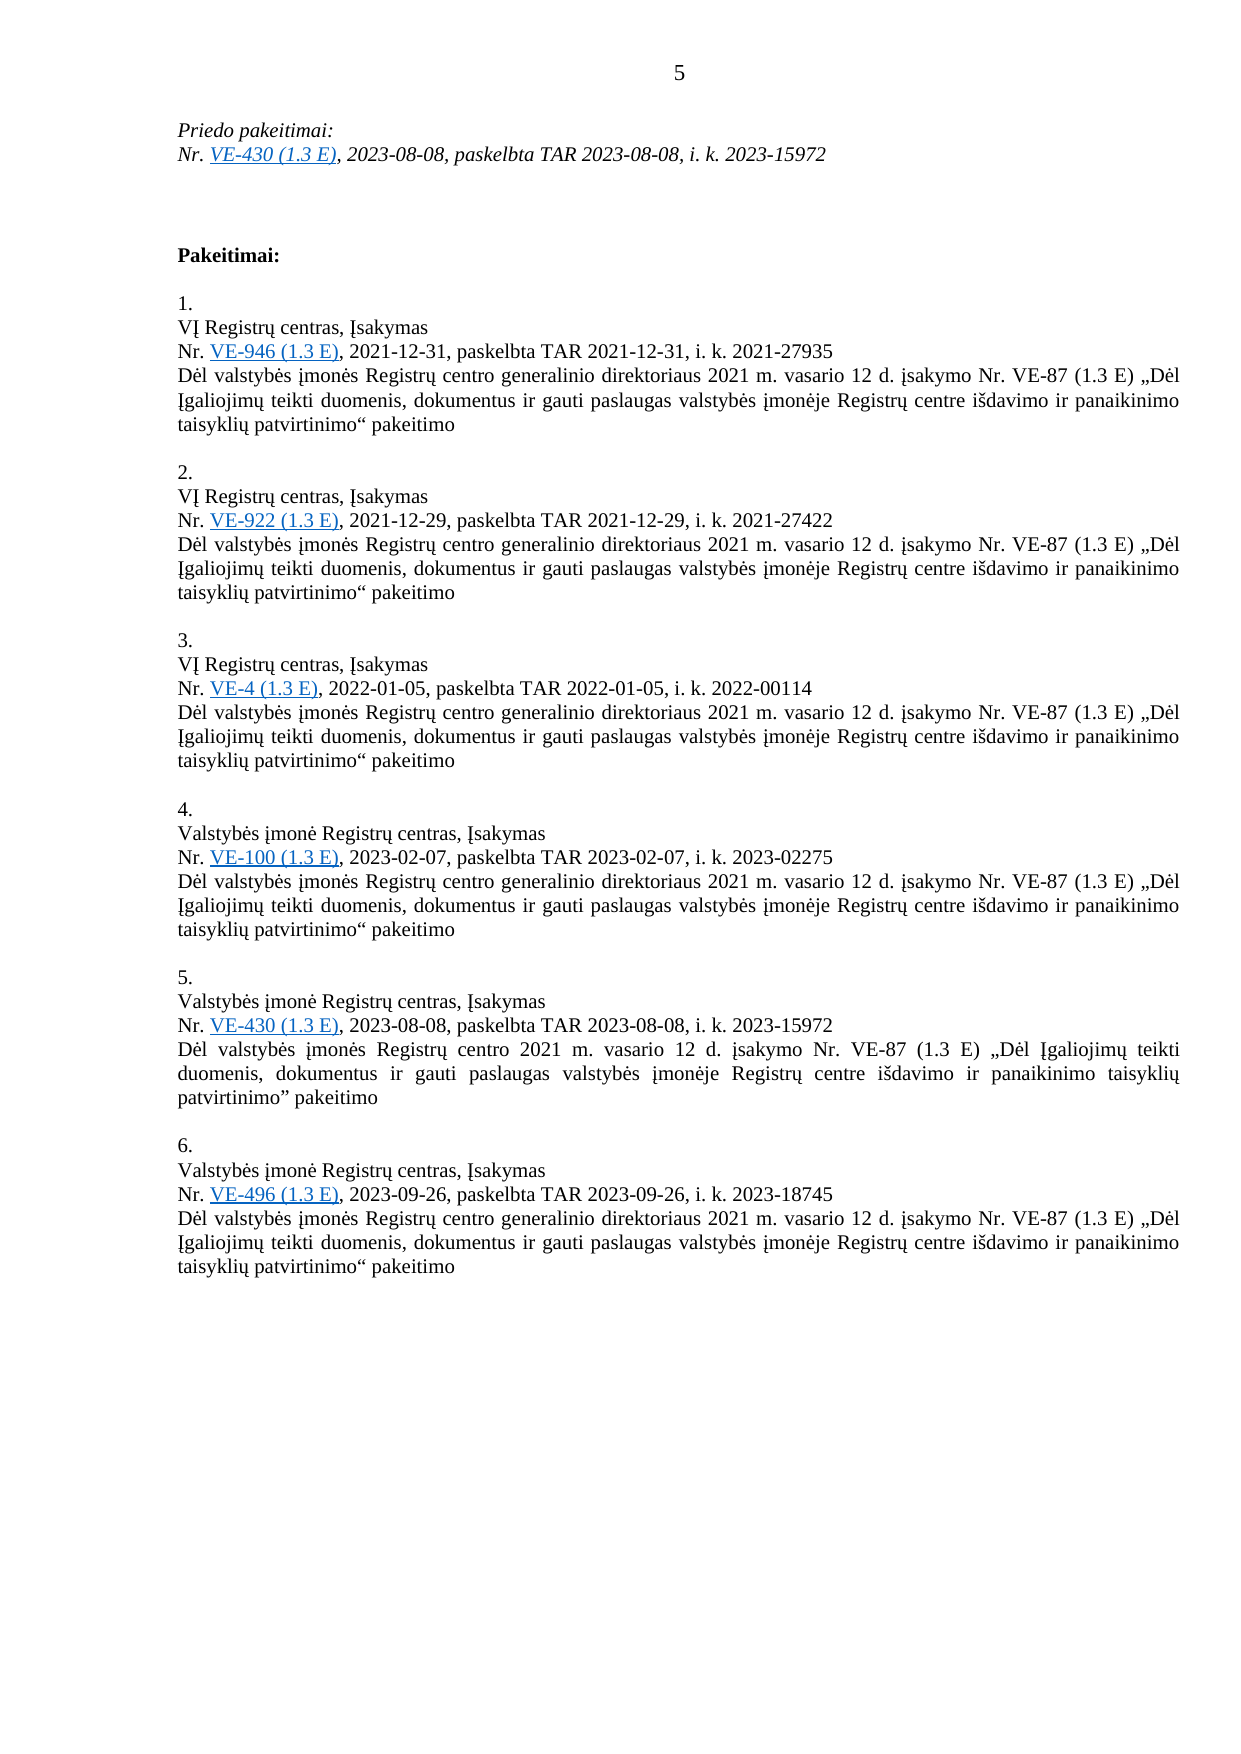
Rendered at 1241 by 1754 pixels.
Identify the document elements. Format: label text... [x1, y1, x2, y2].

text Dėl valstybės įmonės Registrų centro generalinio direktoriaus 2021 m. vasario 12 d. įsakymo Nr. VE-87 (1.3 E) „Dėl Įgaliojimų teikti duomenis, dokumentus ir gauti paslaugas valstybės įmonėje Registrų centre išdavimo ir panaikinimo taisyklių patvirtinimo“ pakeitimo [177, 700, 1181, 772]
text 1. [177, 291, 1181, 315]
text Dėl valstybės įmonės Registrų centro generalinio direktoriaus 2021 m. vasario 12 d. įsakymo Nr. VE-87 (1.3 E) „Dėl Įgaliojimų teikti duomenis, dokumentus ir gauti paslaugas valstybės įmonėje Registrų centre išdavimo ir panaikinimo taisyklių patvirtinimo“ pakeitimo [177, 363, 1181, 436]
text Dėl valstybės įmonės Registrų centro 2021 m. vasario 12 d. įsakymo Nr. VE-87 (1.3 E) „Dėl Įgaliojimų teikti duomenis, dokumentus ir gauti paslaugas valstybės įmonėje Registrų centre išdavimo ir panaikinimo taisyklių patvirtinimo” pakeitimo [177, 1037, 1181, 1109]
text Pakeitimai: [177, 243, 1181, 267]
text Nr. VE-430 (1.3 E), 2023-08-08, paskelbta TAR 2023-08-08, i. k. 2023-15972 [177, 1013, 1181, 1037]
text Nr. VE-922 (1.3 E), 2021-12-29, paskelbta TAR 2021-12-29, i. k. 2021-27422 [177, 508, 1181, 532]
text VĮ Registrų centras, Įsakymas [177, 652, 1181, 676]
text Nr. VE-100 (1.3 E), 2023-02-07, paskelbta TAR 2023-02-07, i. k. 2023-02275 [177, 845, 1181, 869]
text Dėl valstybės įmonės Registrų centro generalinio direktoriaus 2021 m. vasario 12 d. įsakymo Nr. VE-87 (1.3 E) „Dėl Įgaliojimų teikti duomenis, dokumentus ir gauti paslaugas valstybės įmonėje Registrų centre išdavimo ir panaikinimo taisyklių patvirtinimo“ pakeitimo [177, 532, 1181, 604]
text Priedo pakeitimai: [177, 118, 1181, 142]
text VĮ Registrų centras, Įsakymas [177, 484, 1181, 508]
text 3. [177, 628, 1181, 652]
text 4. [177, 797, 1181, 821]
text Nr. VE-946 (1.3 E), 2021-12-31, paskelbta TAR 2021-12-31, i. k. 2021-27935 [177, 339, 1181, 363]
text 6. [177, 1133, 1181, 1157]
text Valstybės įmonė Registrų centras, Įsakymas [177, 989, 1181, 1013]
text Dėl valstybės įmonės Registrų centro generalinio direktoriaus 2021 m. vasario 12 d. įsakymo Nr. VE-87 (1.3 E) „Dėl Įgaliojimų teikti duomenis, dokumentus ir gauti paslaugas valstybės įmonėje Registrų centre išdavimo ir panaikinimo taisyklių patvirtinimo“ pakeitimo [177, 1206, 1181, 1278]
text 5. [177, 965, 1181, 989]
text Dėl valstybės įmonės Registrų centro generalinio direktoriaus 2021 m. vasario 12 d. įsakymo Nr. VE-87 (1.3 E) „Dėl Įgaliojimų teikti duomenis, dokumentus ir gauti paslaugas valstybės įmonėje Registrų centre išdavimo ir panaikinimo taisyklių patvirtinimo“ pakeitimo [177, 869, 1181, 941]
text Valstybės įmonė Registrų centras, Įsakymas [177, 1157, 1181, 1182]
text Valstybės įmonė Registrų centras, Įsakymas [177, 821, 1181, 845]
text Nr. VE-496 (1.3 E), 2023-09-26, paskelbta TAR 2023-09-26, i. k. 2023-18745 [177, 1182, 1181, 1206]
text Nr. VE-4 (1.3 E), 2022-01-05, paskelbta TAR 2022-01-05, i. k. 2022-00114 [177, 676, 1181, 700]
text VĮ Registrų centras, Įsakymas [177, 315, 1181, 339]
text Nr. VE-430 (1.3 E), 2023-08-08, paskelbta TAR 2023-08-08, i. k. 2023-15972 [177, 142, 1181, 166]
text 2. [177, 460, 1181, 484]
